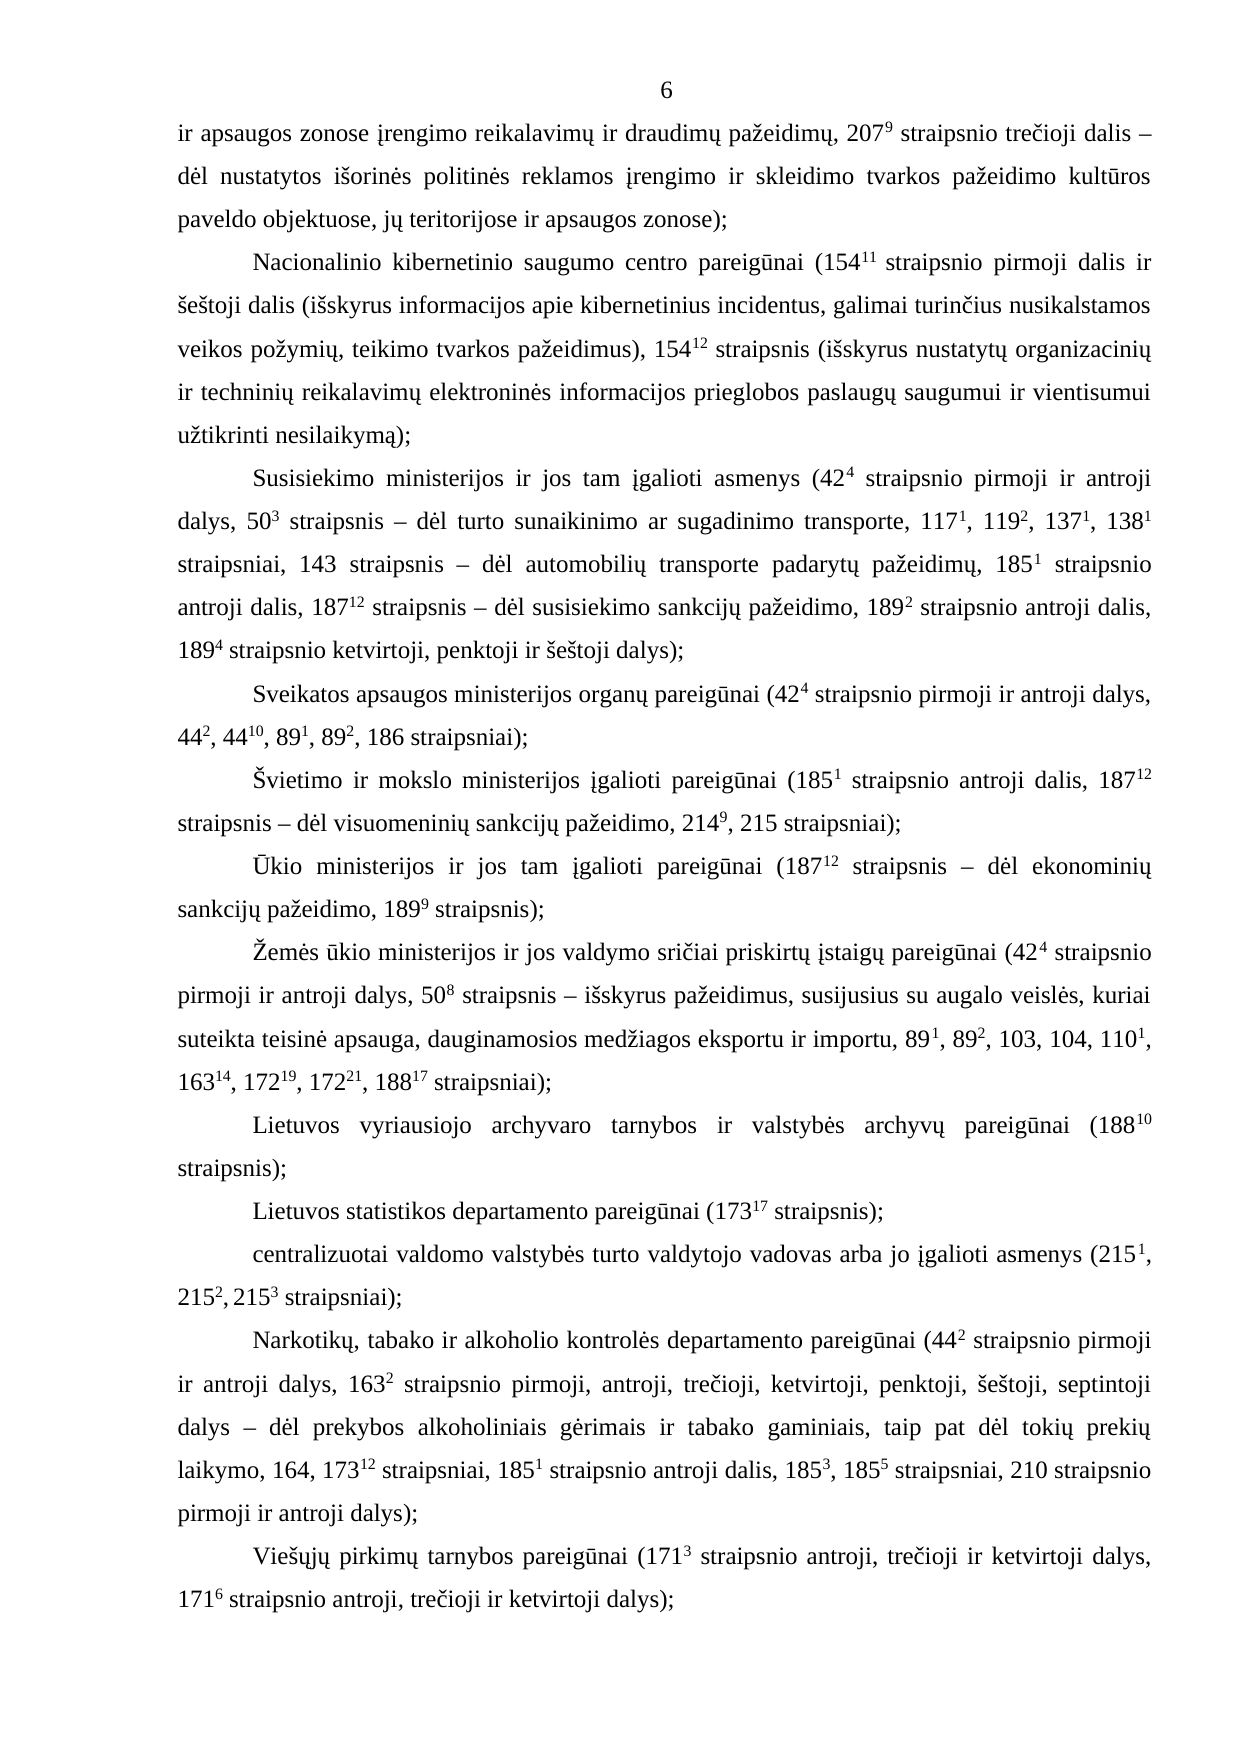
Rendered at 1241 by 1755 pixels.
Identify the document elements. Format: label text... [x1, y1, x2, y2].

text Nacionalinio kibernetinio saugumo centro pareigūnai (15411 straipsnio pirmoji dalis ir šeštoji dalis (išskyrus informacijos apie kibernetinius incidentus, galimai turinčius nusikalstamos veikos požymių, teikimo tvarkos pažeidimus), 15412 straipsnis (išskyrus nustatytų organizacinių ir techninių reikalavimų elektroninės informacijos prieglobos paslaugų saugumui ir vientisumui užtikrinti nesilaikymą); [177, 247, 1152, 449]
text Lietuvos statistikos departamento pareigūnai (17317 straipsnis); [177, 1196, 1152, 1225]
text Susisiekimo ministerijos ir jos tam įgalioti asmenys (424 straipsnio pirmoji ir antroji dalys, 503 straipsnis – dėl turto sunaikinimo ar sugadinimo transporte, 1171, 1192, 1371, 1381 straipsniai, 143 straipsnis – dėl automobilių transporte padarytų pažeidimų, 1851 straipsnio antroji dalis, 18712 straipsnis – dėl susisiekimo sankcijų pažeidimo, 1892 straipsnio antroji dalis, 1894 straipsnio ketvirtoji, penktoji ir šeštoji dalys); [177, 463, 1152, 664]
text ir apsaugos zonose įrengimo reikalavimų ir draudimų pažeidimų, 2079 straipsnio trečioji dalis – dėl nustatytos išorinės politinės reklamos įrengimo ir skleidimo tvarkos pažeidimo kultūros paveldo objektuose, jų teritorijose ir apsaugos zonose); [177, 118, 1152, 233]
text Ūkio ministerijos ir jos tam įgalioti pareigūnai (18712 straipsnis – dėl ekonominių sankcijų pažeidimo, 1899 straipsnis); [177, 851, 1152, 923]
text Lietuvos vyriausiojo archyvaro tarnybos ir valstybės archyvų pareigūnai (18810 straipsnis); [177, 1110, 1152, 1182]
text centralizuotai valdomo valstybės turto valdytojo vadovas arba jo įgalioti asmenys (2151, 2152, 2153 straipsniai); [177, 1239, 1152, 1311]
text Sveikatos apsaugos ministerijos organų pareigūnai (424 straipsnio pirmoji ir antroji dalys, 442, 4410, 891, 892, 186 straipsniai); [177, 679, 1152, 751]
text Viešųjų pirkimų tarnybos pareigūnai (1713 straipsnio antroji, trečioji ir ketvirtoji dalys, 1716 straipsnio antroji, trečioji ir ketvirtoji dalys); [177, 1541, 1152, 1613]
text Narkotikų, tabako ir alkoholio kontrolės departamento pareigūnai (442 straipsnio pirmoji ir antroji dalys, 1632 straipsnio pirmoji, antroji, trečioji, ketvirtoji, penktoji, šeštoji, septintoji dalys – dėl prekybos alkoholiniais gėrimais ir tabako gaminiais, taip pat dėl tokių prekių laikymo, 164, 17312 straipsniai, 1851 straipsnio antroji dalis, 1853, 1855 straipsniai, 210 straipsnio pirmoji ir antroji dalys); [177, 1326, 1152, 1527]
text Žemės ūkio ministerijos ir jos valdymo sričiai priskirtų įstaigų pareigūnai (424 straipsnio pirmoji ir antroji dalys, 508 straipsnis – išskyrus pažeidimus, susijusius su augalo veislės, kuriai suteikta teisinė apsauga, dauginamosios medžiagos eksportu ir importu, 891, 892, 103, 104, 1101, 16314, 17219, 17221, 18817 straipsniai); [177, 937, 1152, 1096]
text Švietimo ir mokslo ministerijos įgalioti pareigūnai (1851 straipsnio antroji dalis, 18712 straipsnis – dėl visuomeninių sankcijų pažeidimo, 2149, 215 straipsniai); [177, 765, 1152, 837]
